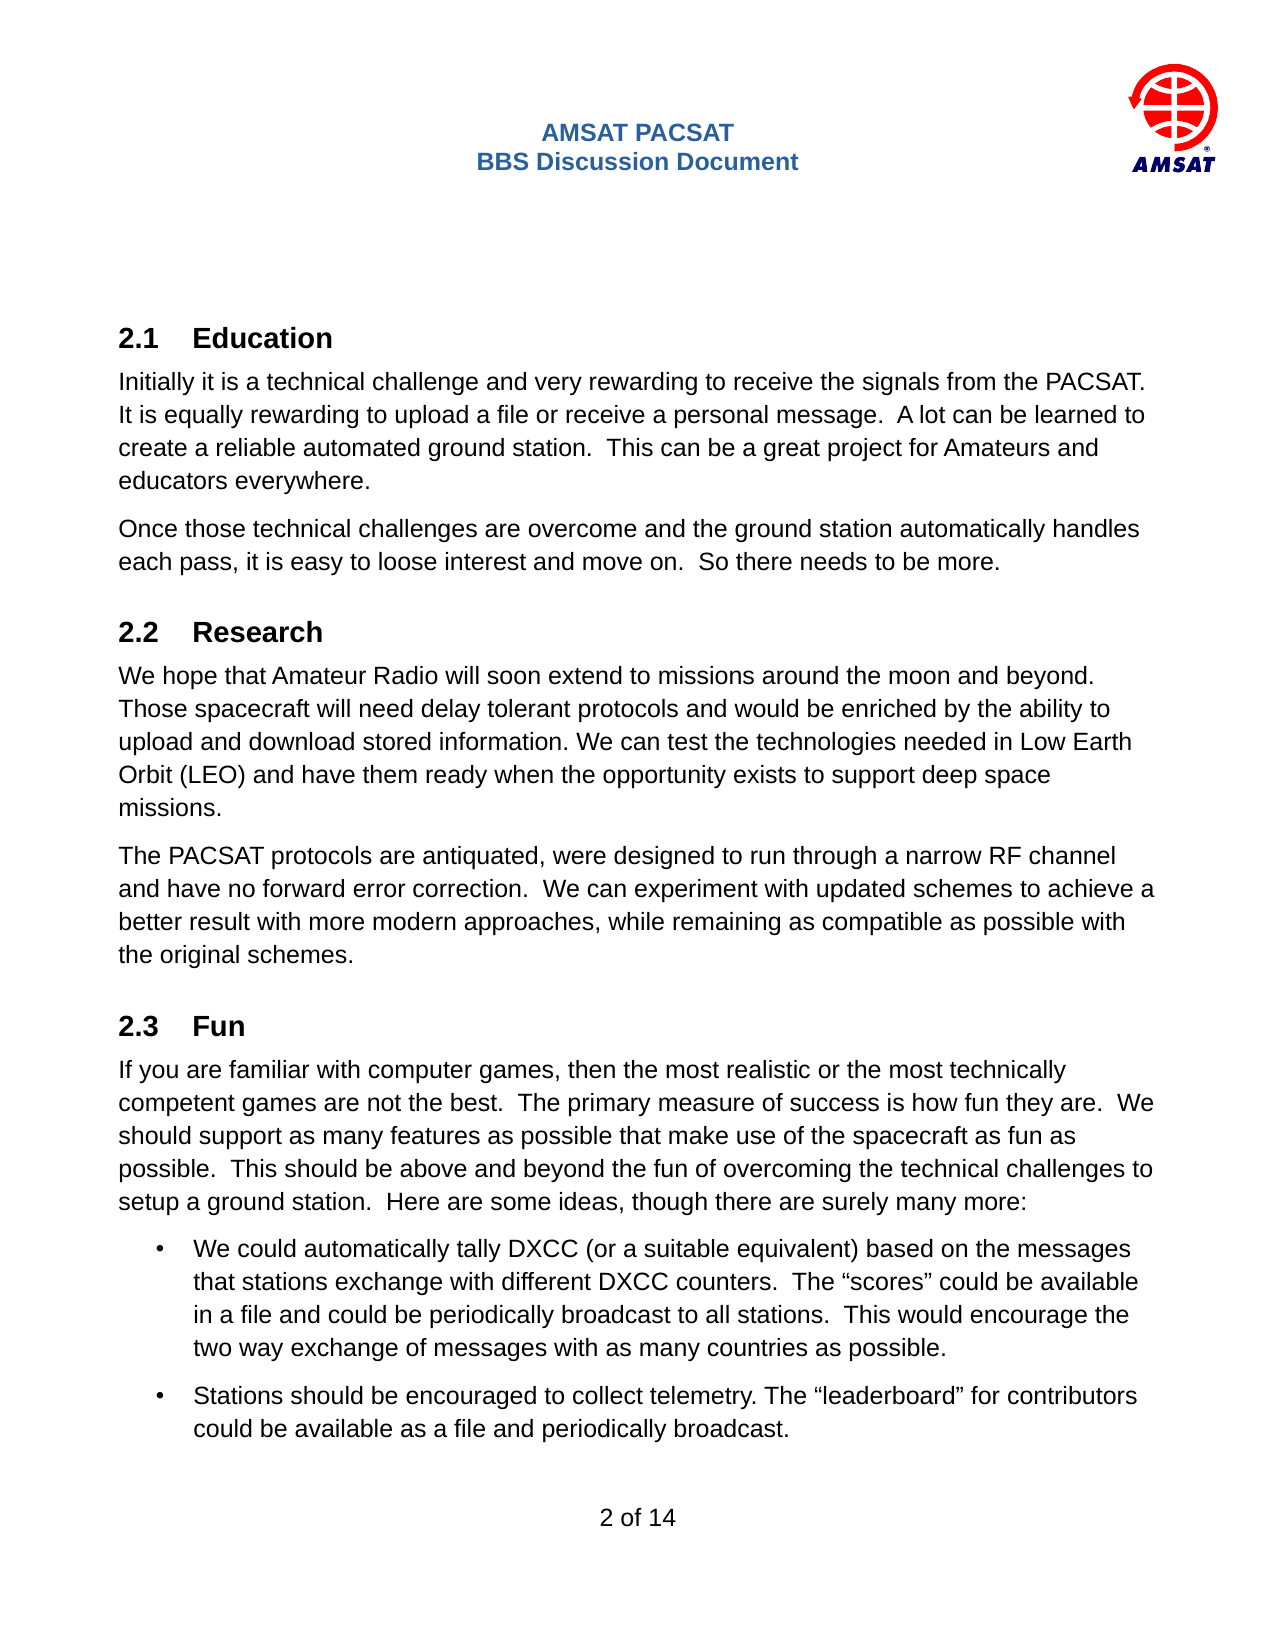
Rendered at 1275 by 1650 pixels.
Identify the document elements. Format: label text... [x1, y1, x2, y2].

subtitle Education [118, 321, 1157, 355]
subtitle Research [118, 615, 1157, 649]
picture [1126, 61, 1220, 174]
text Once those technical challenges are overcome and the ground station automatically handles each pass, it is easy to loose interest and move on. So there needs to be more. [118, 514, 1157, 576]
list We could automatically tally DXCC (or a suitable equivalent) based on the messages that stations exchange with different DXCC counters. The “scores” could be available in a file and could be periodically broadcast to all stations. This would encourage the two way exchange of messages with as many countries as possible. [156, 1234, 1157, 1362]
list Stations should be encouraged to collect telemetry. The “leaderboard” for contributors could be available as a file and periodically broadcast. [156, 1381, 1157, 1443]
text If you are familiar with computer games, then the most realistic or the most technically competent games are not the best. The primary measure of success is how fun they are. We should support as many features as possible that make use of the spacecraft as fun as possible. This should be above and beyond the fun of overcoming the technical challenges to setup a ground station. Here are some ideas, though there are surely many more: [118, 1054, 1157, 1215]
text The PACSAT protocols are antiquated, were designed to run through a narrow RF channel and have no forward error correction. We can experiment with updated schemes to achieve a better result with more modern approaches, while remaining as compatible as possible with the original schemes. [118, 841, 1157, 969]
text Initially it is a technical challenge and very rewarding to receive the signals from the PACSAT. It is equally rewarding to upload a file or receive a personal message. A lot can be learned to create a reliable automated ground station. This can be a great project for Amateurs and educators everywhere. [118, 367, 1157, 495]
subtitle Fun [118, 1008, 1157, 1042]
text We hope that Amateur Radio will soon extend to missions around the moon and beyond. Those spacecraft will need delay tolerant protocols and would be enriched by the ability to upload and download stored information. We can test the technologies needed in Low Earth Orbit (LEO) and have them ready when the opportunity exists to support deep space missions. [118, 661, 1157, 822]
